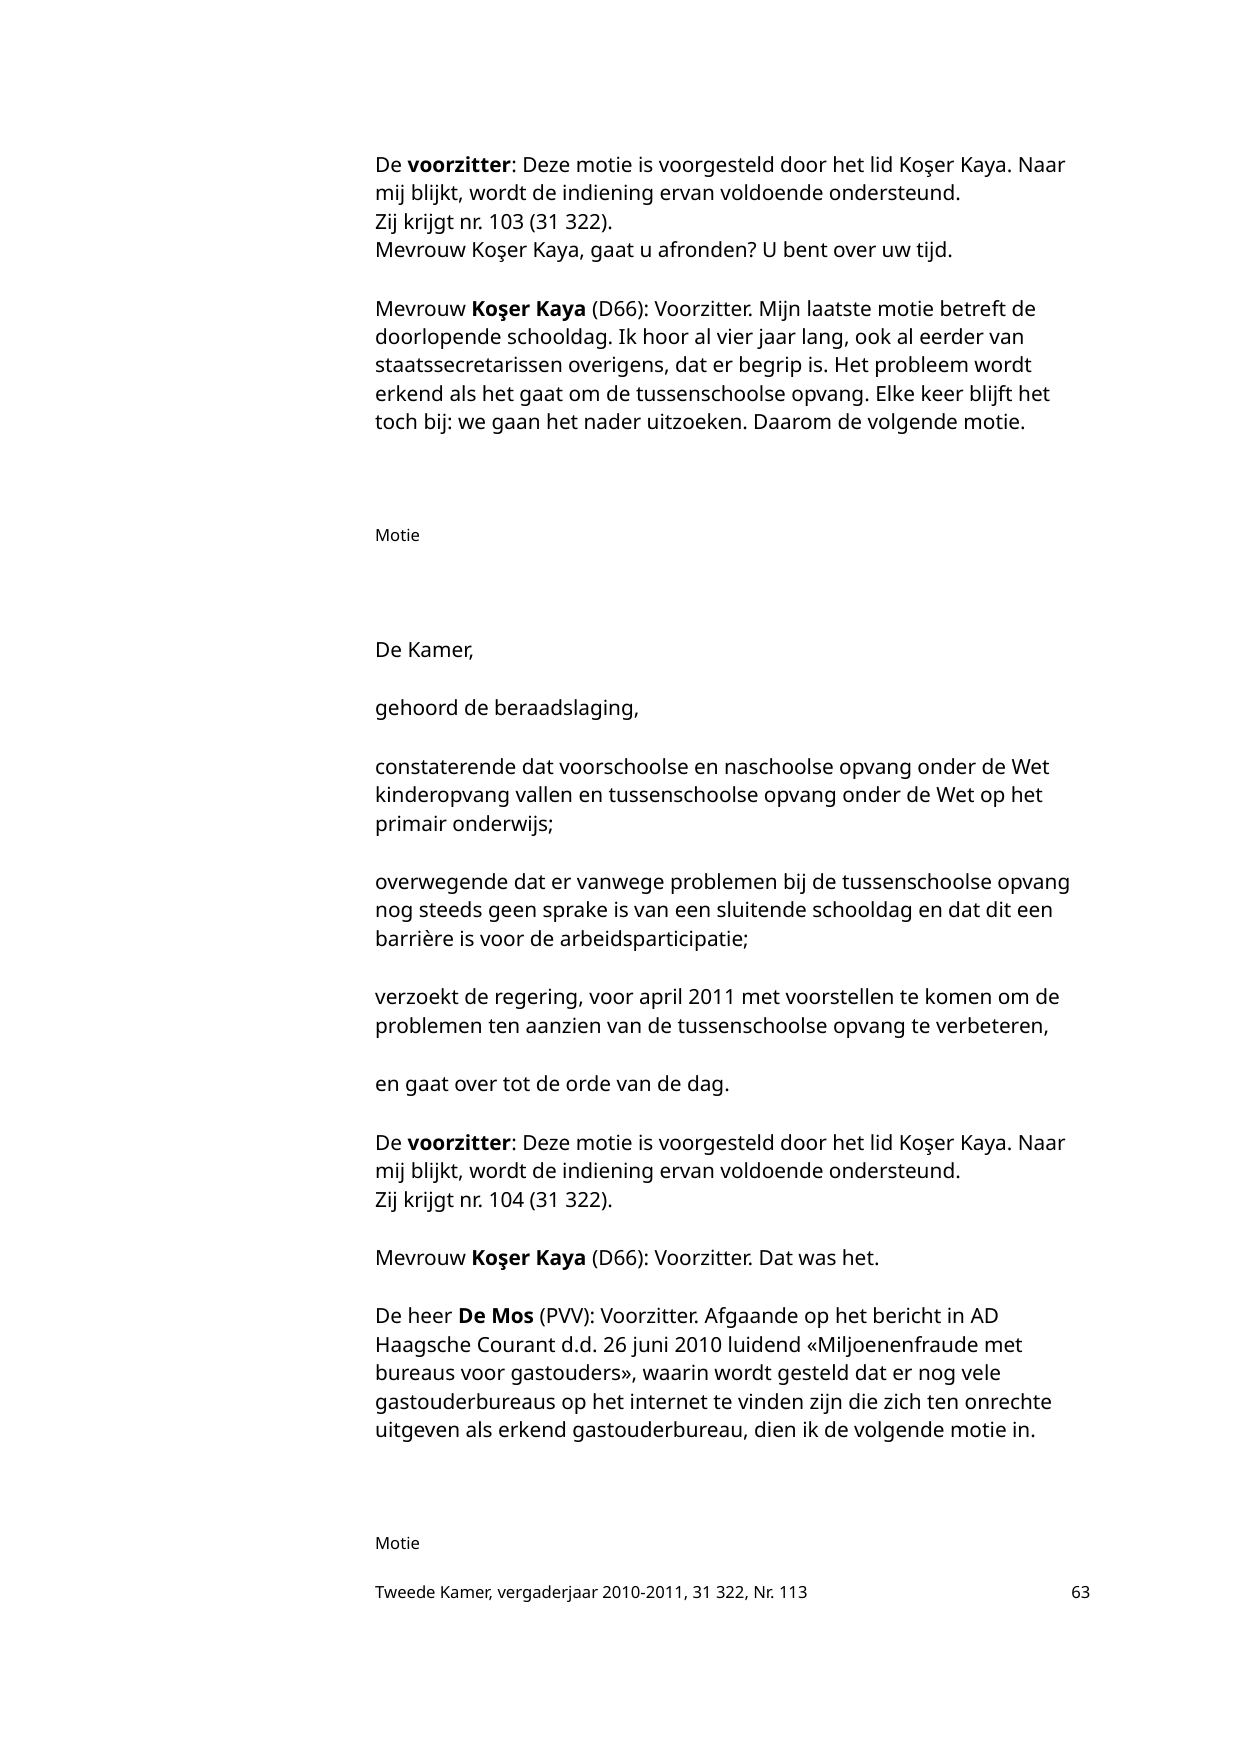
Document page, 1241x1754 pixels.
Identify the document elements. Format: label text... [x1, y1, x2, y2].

text Mevrouw Koşer Kaya (D66): Voorzitter. Dat was het. [375, 1243, 1090, 1272]
text constaterende dat voorschoolse en naschoolse opvang onder de Wet kinderopvang vallen en tussenschoolse opvang onder de Wet op het primair onderwijs; [375, 752, 1090, 837]
text De voorzitter: Deze motie is voorgesteld door het lid Koşer Kaya. Naar mij blijkt, wordt de indiening ervan voldoende ondersteund. [375, 1128, 1090, 1185]
text en gaat over tot de orde van de dag. [375, 1069, 1090, 1098]
table_header Motie [375, 524, 1090, 577]
text De Kamer, [375, 635, 1090, 663]
text overwegende dat er vanwege problemen bij de tussenschoolse opvang nog steeds geen sprake is van een sluitende schooldag en dat dit een barrière is voor de arbeidsparticipatie; [375, 867, 1090, 952]
text De voorzitter: Deze motie is voorgesteld door het lid Koşer Kaya. Naar mij blijkt, wordt de indiening ervan voldoende ondersteund. [375, 150, 1090, 207]
table_header Motie [375, 1532, 1090, 1554]
text verzoekt de regering, voor april 2011 met voorstellen te komen om de problemen ten aanzien van de tussenschoolse opvang te verbeteren, [375, 982, 1090, 1039]
text Mevrouw Koşer Kaya (D66): Voorzitter. Mijn laatste motie betreft de doorlopende schooldag. Ik hoor al vier jaar lang, ook al eerder van staatssecretarissen overigens, dat er begrip is. Het probleem wordt erkend als het gaat om de tussenschoolse opvang. Elke keer blijft het toch bij: we gaan het nader uitzoeken. Daarom de volgende motie. [375, 294, 1090, 436]
text gehoord de beraadslaging, [375, 693, 1090, 722]
text Zij krijgt nr. 103 (31 322). [375, 207, 1090, 235]
text Zij krijgt nr. 104 (31 322). [375, 1185, 1090, 1213]
text De heer De Mos (PVV): Voorzitter. Afgaande op het bericht in AD Haagsche Courant d.d. 26 juni 2010 luidend «Miljoenenfraude met bureaus voor gastouders», waarin wordt gesteld dat er nog vele gastouderbureaus op het internet te vinden zijn die zich ten onrechte uitgeven als erkend gastouderbureau, dien ik de volgende motie in. [375, 1302, 1090, 1444]
text Mevrouw Koşer Kaya, gaat u afronden? U bent over uw tijd. [375, 235, 1090, 264]
